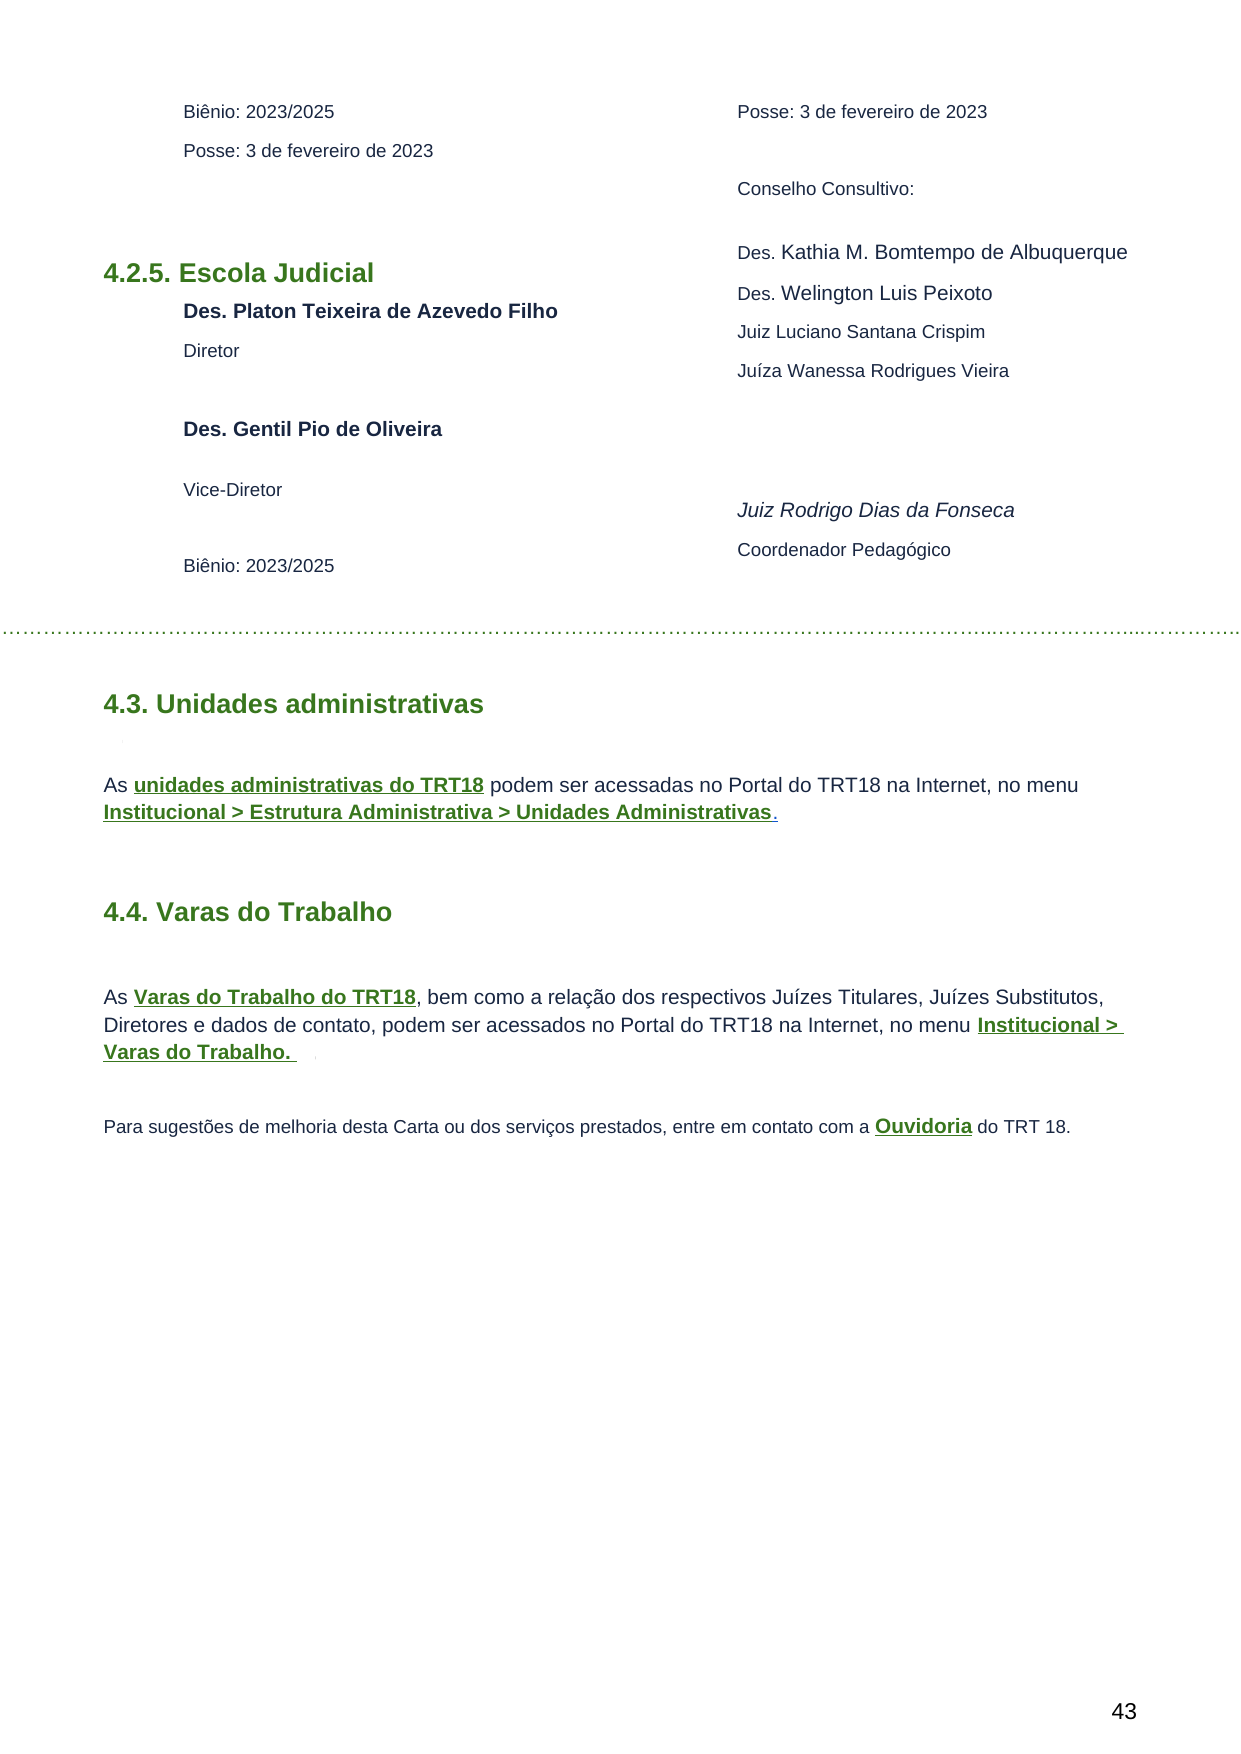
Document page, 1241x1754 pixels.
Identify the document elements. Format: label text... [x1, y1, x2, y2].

subtitle 4.2.5. Escola Judicial [103, 257, 582, 288]
text Para sugestões de melhoria desta Carta ou dos serviços prestados, entre em contato com a Ouvidoria do TRT 18. [103, 1114, 1136, 1138]
subtitle 4.4. Varas do Trabalho [103, 896, 1136, 927]
text As Varas do Trabalho do TRT18, bem como a relação dos respectivos Juízes Titulares, Juízes Substitutos, Diretores e dados de contato, podem ser acessados no Portal do TRT18 na Internet, no menu Institucional > Varas do Trabalho. [103, 985, 1136, 1064]
text Des. Kathia M. Bomtempo de Albuquerque [737, 240, 1136, 264]
text Conselho Consultivo: [737, 178, 1136, 199]
subtitle 4.3. Unidades administrativas [103, 688, 1136, 719]
text Coordenador Pedagógico [737, 538, 1136, 560]
text Juíza Wanessa Rodrigues Vieira [737, 359, 1136, 381]
text Des. Welington Luis Peixoto [737, 281, 1136, 304]
text Posse: 3 de fevereiro de 2023 [183, 139, 582, 161]
text Vice-Diretor [183, 478, 582, 500]
text ……………………………………………………………………………………………………………………………...………………....………….. [0, 615, 1240, 639]
text Des. Platon Teixeira de Azevedo Filho [183, 299, 582, 323]
text Biênio: 2023/2025 [183, 101, 582, 123]
text Posse: 3 de fevereiro de 2023 [737, 101, 1136, 123]
text As unidades administrativas do TRT18 podem ser acessadas no Portal do TRT18 na Internet, no menu Institucional > Estrutura Administrativa > Unidades Administrativas. [103, 772, 1136, 824]
text Diretor [183, 340, 582, 362]
text Juiz Luciano Santana Crispim [737, 321, 1136, 343]
text Juiz Rodrigo Dias da Fonseca [737, 498, 1136, 522]
text Biênio: 2023/2025 [183, 555, 582, 577]
text Des. Gentil Pio de Oliveira [183, 416, 582, 440]
